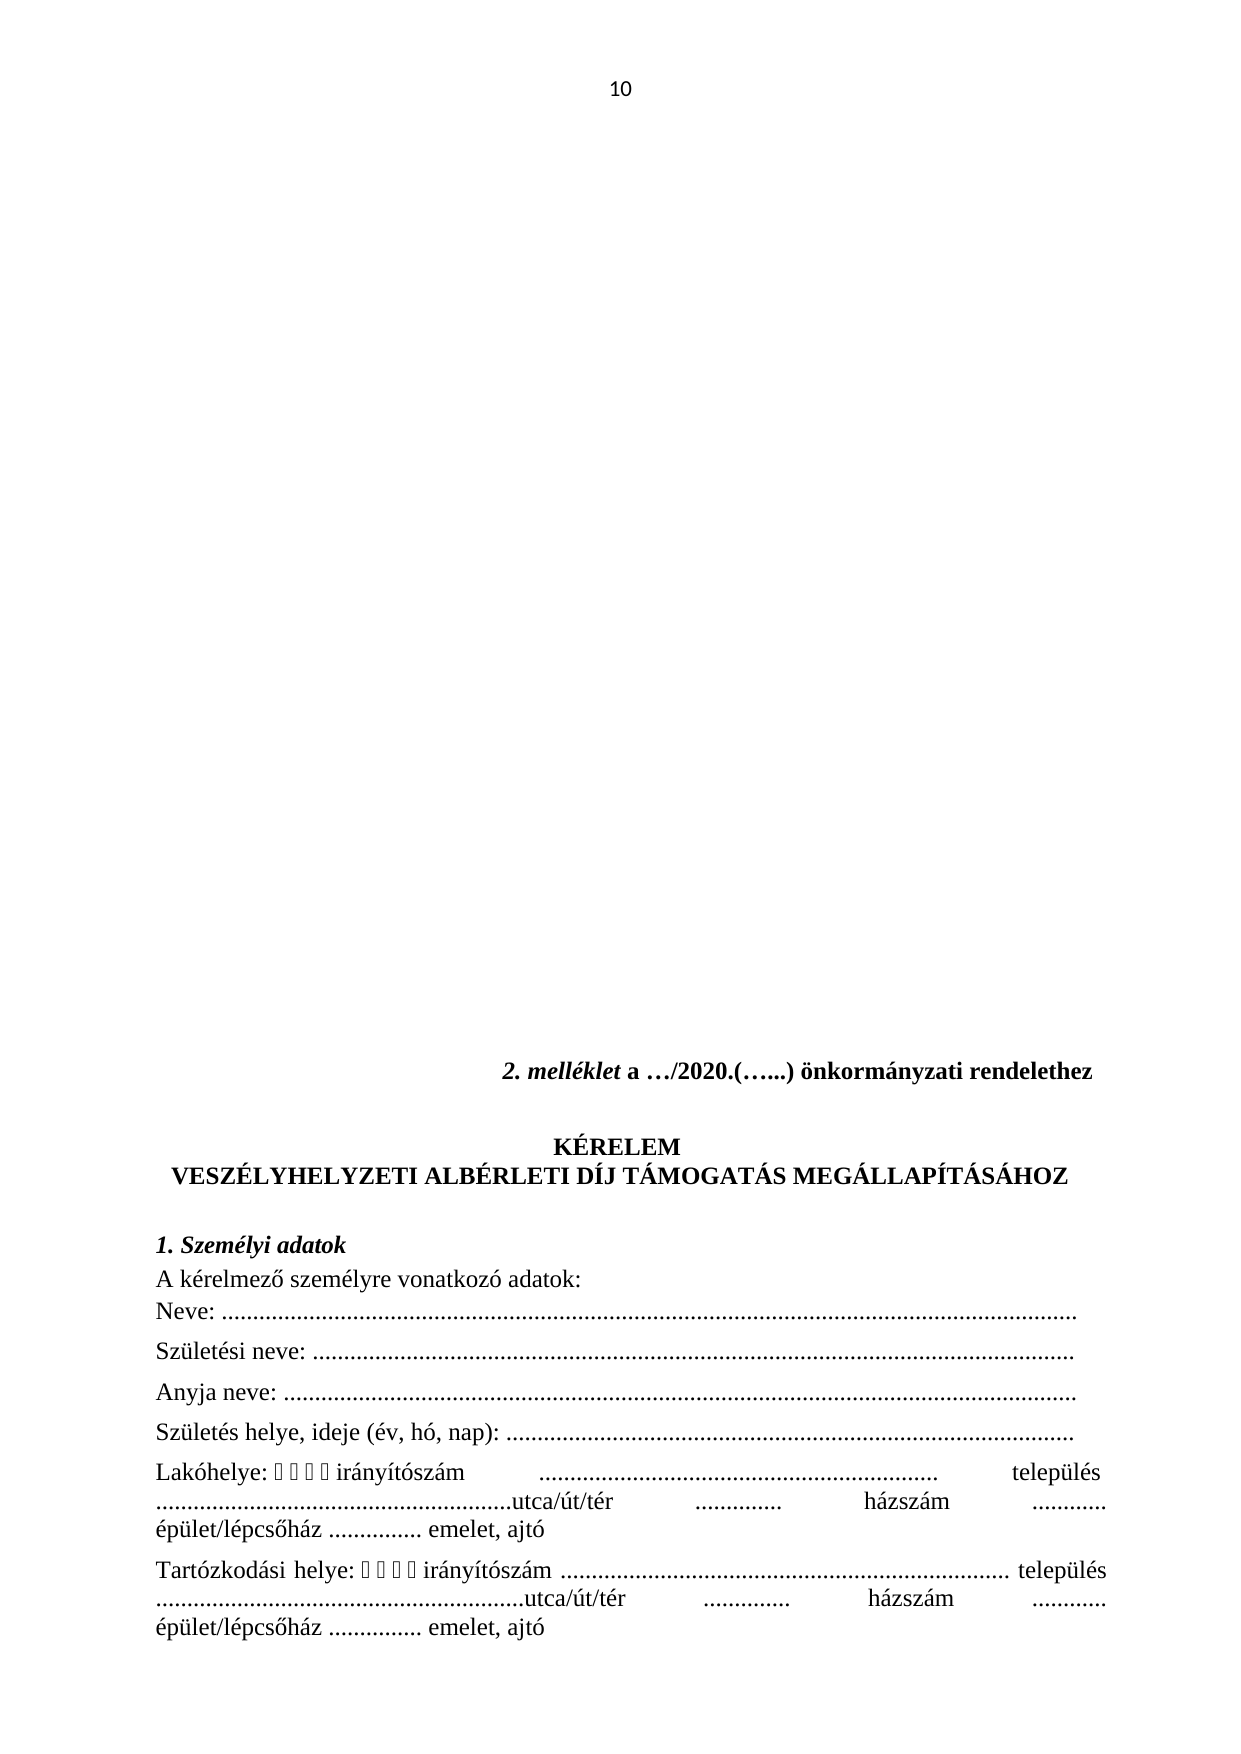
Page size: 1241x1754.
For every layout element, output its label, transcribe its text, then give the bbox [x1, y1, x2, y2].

table_cell Tartózkodási helye:     irányítószám ........................................................................ település ...........................................................utca/út/tér .............. házszám ............ épület/lépcsőház ............... emelet, ajtó [148, 1547, 1115, 1677]
table_cell Születési neve: .......................................................................................................................... [148, 1329, 1115, 1369]
table_cell Neve: ......................................................................................................................................... [148, 1295, 1115, 1329]
table_header [155, 1643, 1107, 1675]
text KÉRELEM VESZÉLYHELYZETI ALBÉRLETI DÍJ támogatás megállapításához [148, 1132, 1093, 1190]
text 2. melléklet a …/2020.(…...) önkormányzati rendelethez [148, 1056, 1093, 1085]
table_cell A kérelmező személyre vonatkozó adatok: [148, 1263, 1115, 1295]
table_header 1. Személyi adatok [148, 1223, 1115, 1263]
table_cell Születés helye, ideje (év, hó, nap): ........................................................................................... [148, 1409, 1115, 1449]
table_cell Anyja neve: ............................................................................................................................... [148, 1369, 1115, 1409]
table_cell Lakóhelye:     irányítószám ................................................................ település .........................................................utca/út/tér .............. házszám ............ épület/lépcsőház ............... emelet, ajtó [148, 1449, 1115, 1547]
